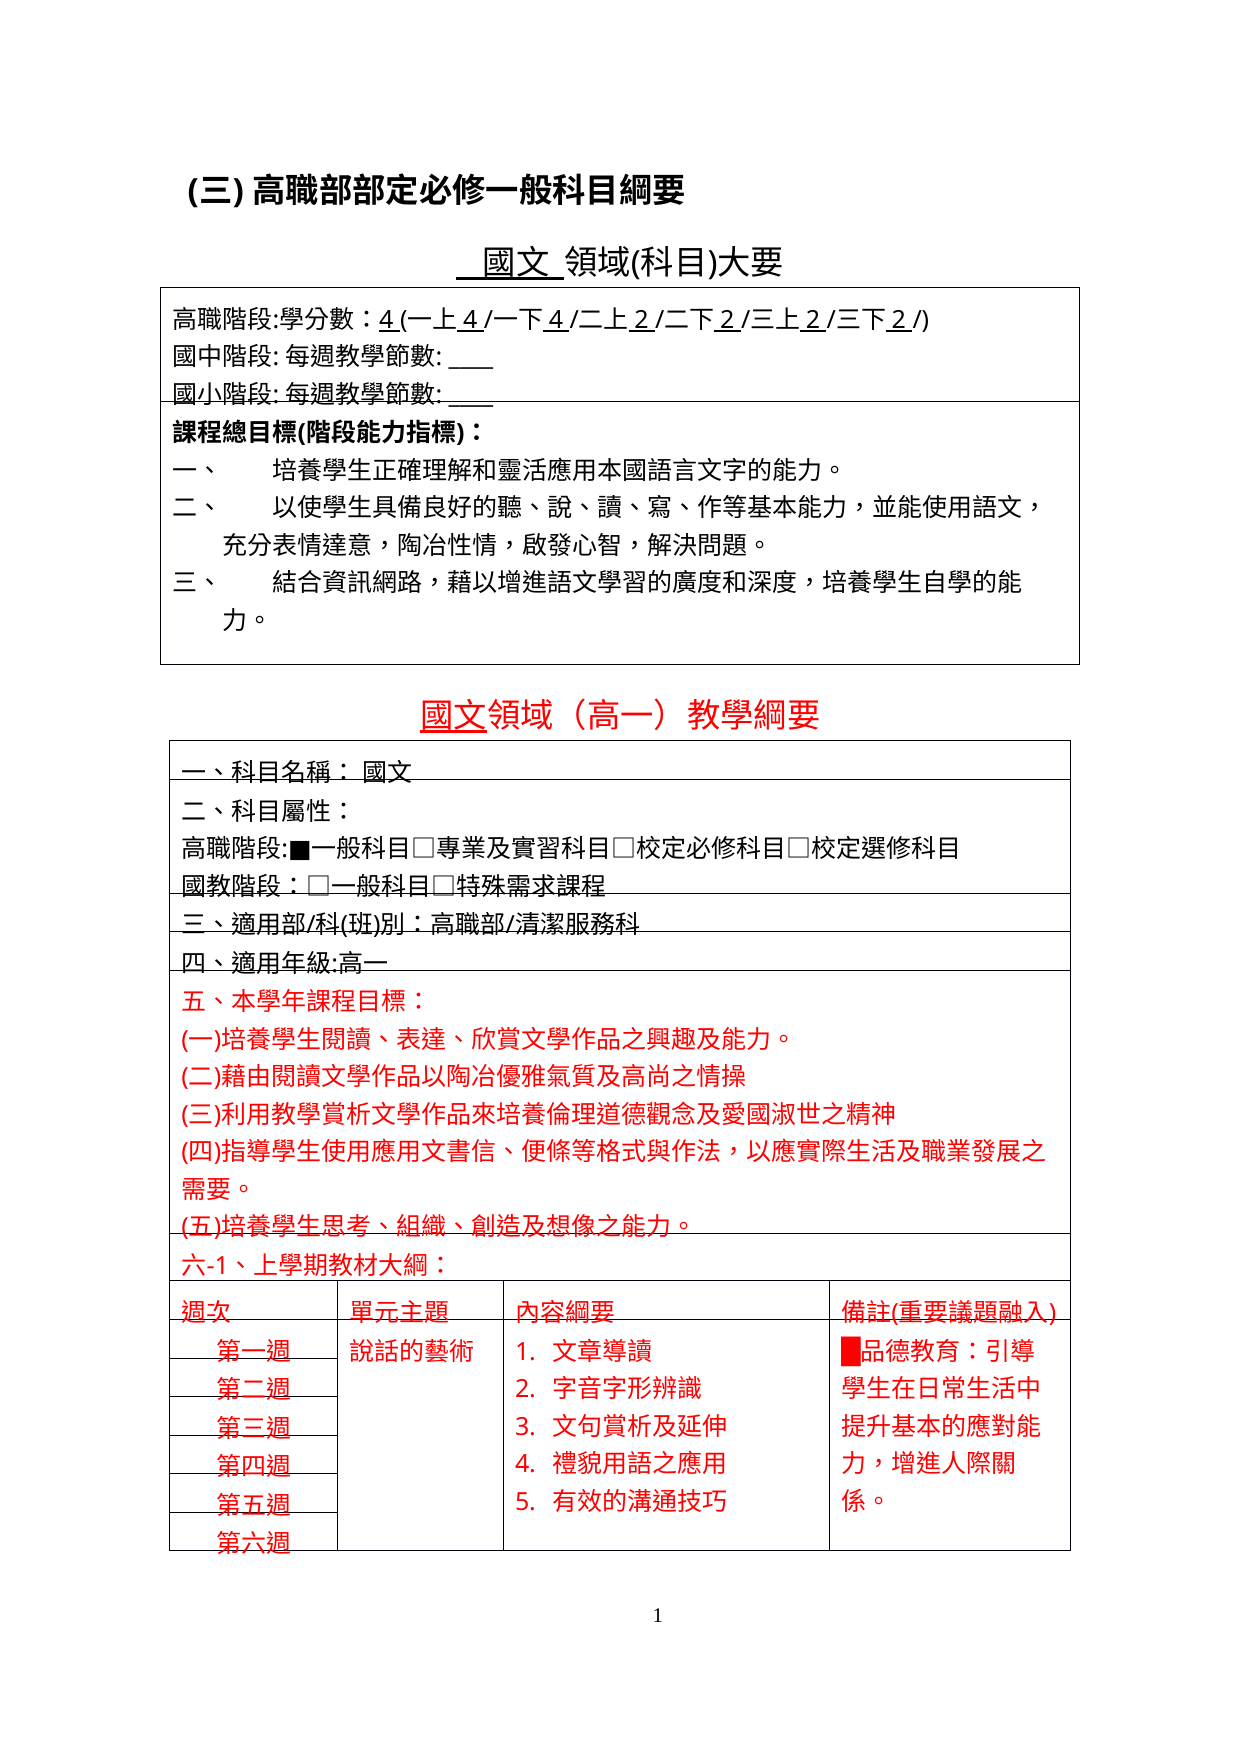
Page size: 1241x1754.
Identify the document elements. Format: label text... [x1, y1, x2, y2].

table_cell 課程總目標(階段能力指標)： 培養學生正確理解和靈活應用本國語言文字的能力。 以使學生具備良好的聽、說、讀、寫、作等基本能力，並能使用語文，充分表情達意，陶冶性情，啟發心智，解決問題。 結合資訊網路，藉以增進語文學習的廣度和深度，培養學生自學的能力。 [161, 402, 1079, 664]
text 國文 領域(科目)大要 [187, 212, 1053, 287]
table_cell 第六週 [170, 1513, 337, 1550]
text 國文領域（高一）教學綱要 [187, 665, 1053, 740]
table_cell 三、適用部/科(班)別：高職部/清潔服務科 [170, 894, 1070, 931]
table_cell 第五週 [170, 1474, 337, 1512]
table_header 一、科目名稱： 國文 [170, 741, 1070, 779]
table_cell 單元主題 [338, 1281, 503, 1319]
table_cell 週次 [170, 1281, 337, 1319]
table_cell 六-1、上學期教材大綱： [170, 1234, 1070, 1280]
table_cell 說話的藝術 [338, 1320, 503, 1550]
table_cell 五、本學年課程目標： (一)培養學生閱讀、表達、欣賞文學作品之興趣及能力。 (二)藉由閱讀文學作品以陶冶優雅氣質及高尚之情操 (三)利用教學賞析文學作品來培養倫理道德觀念及愛國淑世之精神 (四)指導學生使用應用文書信、便條等格式與作法，以應實際生活及職業發展之需要。 (五)培養學生思考、組織、創造及想像之能力。 [170, 971, 1070, 1233]
table_cell 內容綱要 [504, 1281, 829, 1319]
table_cell 文章導讀 字音字形辨識 文句賞析及延伸 禮貌用語之應用 有效的溝通技巧 [504, 1320, 829, 1550]
table_cell █品德教育：引導學生在日常生活中提升基本的應對能力，增進人際關係。 [830, 1320, 1070, 1550]
table_cell 二、科目屬性： 高職階段:■一般科目□專業及實習科目□校定必修科目□校定選修科目 國教階段：□一般科目□特殊需求課程 [170, 780, 1070, 892]
table_cell 第四週 [170, 1436, 337, 1473]
table_cell 四、適用年級:高一 [170, 932, 1070, 969]
table_cell 第一週 [170, 1320, 337, 1357]
table_header 高職階段:學分數：4 (一上 4 /一下 4 /二上 2 /二下 2 /三上 2 /三下 2 /) 國中階段: 每週教學節數: ____ 國小階段: 每週教學節數: ____ [161, 288, 1079, 401]
text (三) 高職部部定必修一般科目綱要 [187, 164, 1053, 212]
table_cell 第三週 [170, 1397, 337, 1434]
table_cell 第二週 [170, 1359, 337, 1396]
table_cell 備註(重要議題融入) [830, 1281, 1070, 1319]
